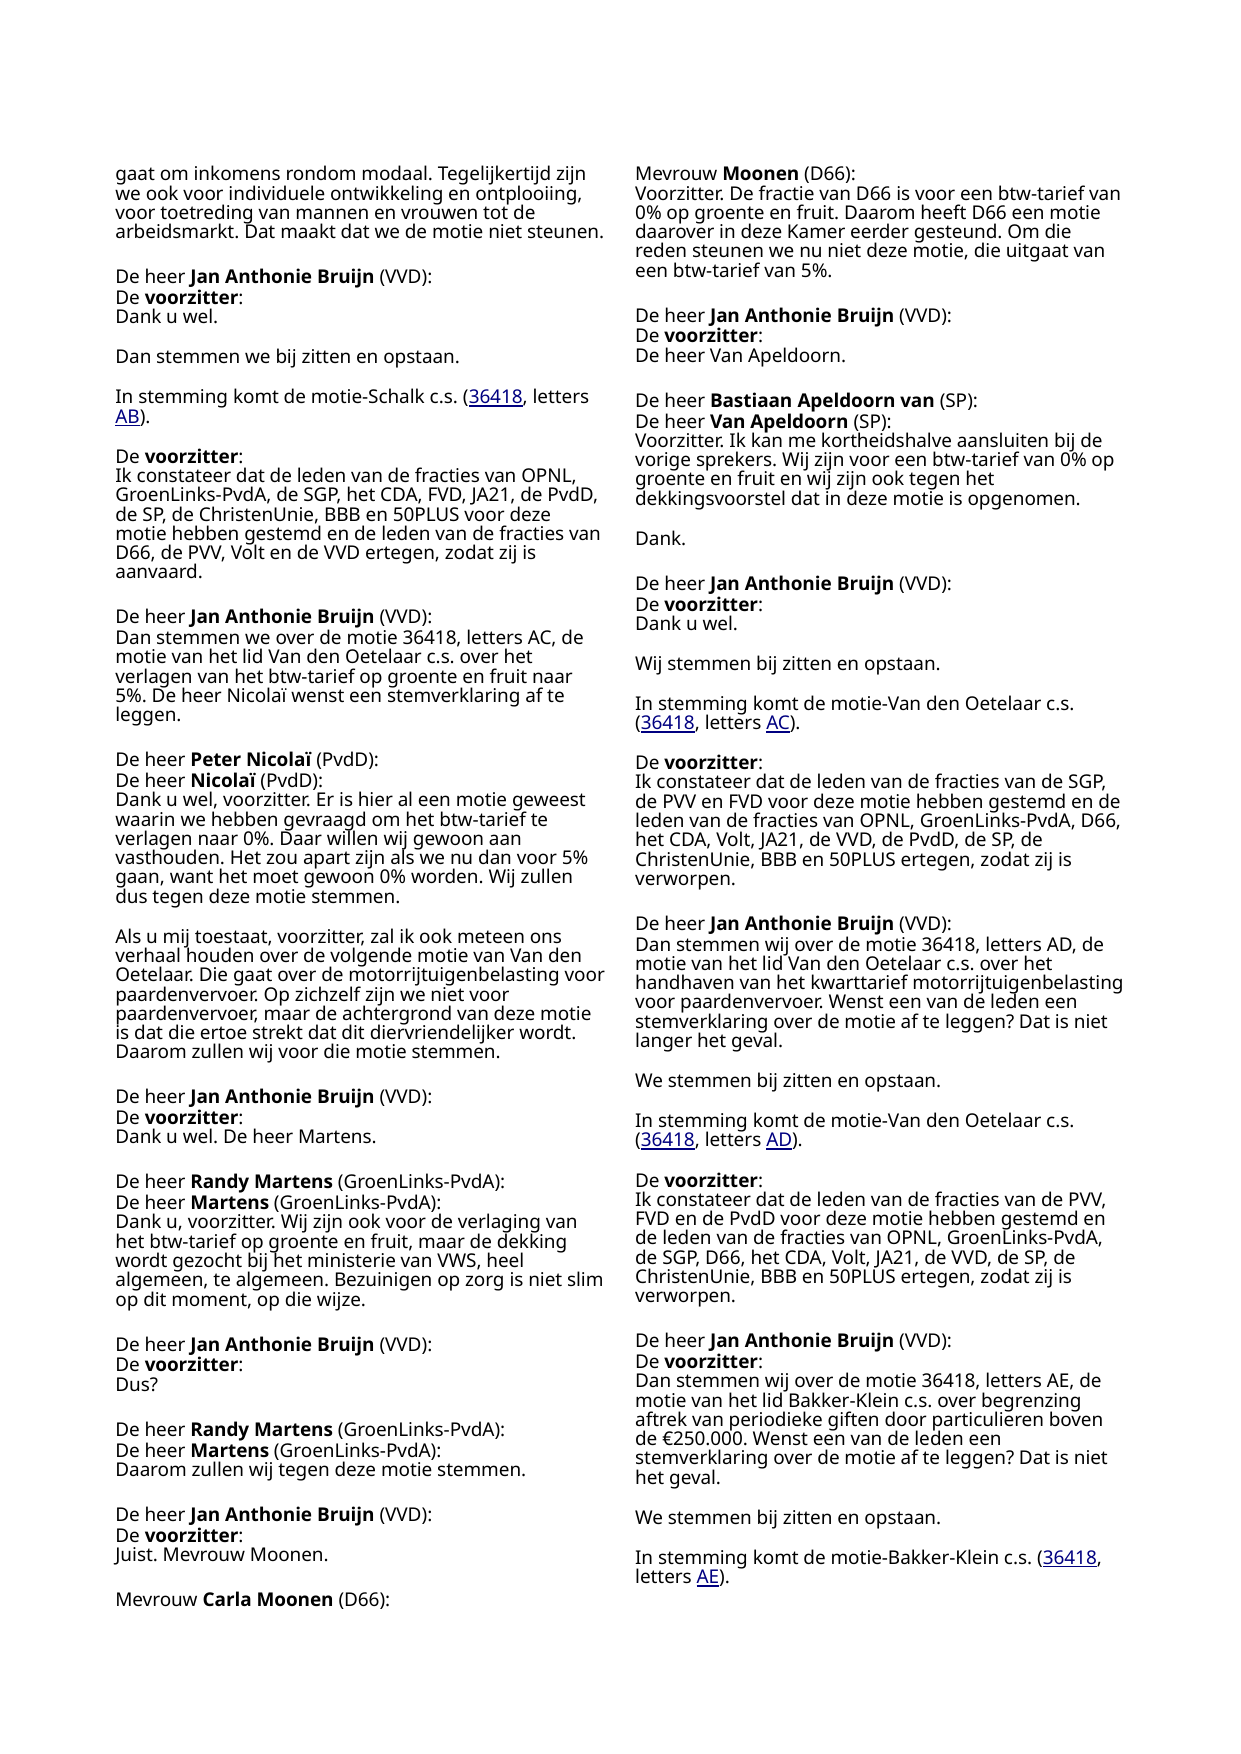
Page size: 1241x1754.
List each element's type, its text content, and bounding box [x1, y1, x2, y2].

text In stemming komt de motie-Van den Oetelaar c.s. (36418, letters AD). [635, 1112, 1125, 1151]
text In stemming komt de motie-Van den Oetelaar c.s. (36418, letters AC). [635, 695, 1125, 733]
text Mevrouw Moonen (D66): [635, 165, 1125, 184]
text De heer Jan Anthonie Bruijn (VVD): [115, 1083, 605, 1109]
text De voorzitter: [115, 1356, 605, 1376]
text Dan stemmen wij over de motie 36418, letters AE, de motie van het lid Bakker-Klein c.s. over begrenzing aftrek van periodieke giften door particulieren boven de €250.000. Wenst een van de leden een stemverklaring over de motie af te leggen? Dat is niet het geval. [635, 1372, 1125, 1488]
text Dank u wel. [635, 615, 1125, 634]
text De heer Jan Anthonie Bruijn (VVD): [635, 570, 1125, 596]
text De voorzitter: [635, 1172, 1125, 1191]
text Ik constateer dat de leden van de fracties van OPNL, GroenLinks-PvdA, de SGP, het CDA, FVD, JA21, de PvdD, de SP, de ChristenUnie, BBB en 50PLUS voor deze motie hebben gestemd en de leden van de fracties van D66, de PVV, Volt en de VVD ertegen, zodat zij is aanvaard. [115, 467, 605, 583]
text De voorzitter: [635, 754, 1125, 773]
text Mevrouw Carla Moonen (D66): [115, 1586, 605, 1612]
text Juist. Mevrouw Moonen. [115, 1546, 605, 1565]
text Voorzitter. Ik kan me kortheidshalve aansluiten bij de vorige sprekers. Wij zijn voor een btw-tarief van 0% op groente en fruit en wij zijn ook tegen het dekkingsvoorstel dat in deze motie is opgenomen. [635, 432, 1125, 509]
text De voorzitter: [115, 1527, 605, 1546]
text Dan stemmen we over de motie 36418, letters AC, de motie van het lid Van den Oetelaar c.s. over het verlagen van het btw-tarief op groente en fruit naar 5%. De heer Nicolaï wenst een stemverklaring af te leggen. [115, 629, 605, 726]
text Dan stemmen we bij zitten en opstaan. [115, 348, 605, 367]
text De heer Jan Anthonie Bruijn (VVD): [635, 1327, 1125, 1353]
text De voorzitter: [115, 1109, 605, 1128]
text Als u mij toestaat, voorzitter, zal ik ook meteen ons verhaal houden over de volgende motie van Van den Oetelaar. Die gaat over de motorrijtuigenbelasting voor paardenvervoer. Op zichzelf zijn we niet voor paardenvervoer, maar de achtergrond van deze motie is dat die ertoe strekt dat dit diervriendelijker wordt. Daarom zullen wij voor die motie stemmen. [115, 928, 605, 1063]
text De voorzitter: [115, 448, 605, 467]
text De heer Nicolaï (PvdD): [115, 772, 605, 791]
text De heer Van Apeldoorn. [635, 347, 1125, 366]
text De heer Peter Nicolaï (PvdD): [115, 746, 605, 772]
text De heer Jan Anthonie Bruijn (VVD): [115, 1501, 605, 1527]
text Dank. [635, 530, 1125, 549]
text Dus? [115, 1376, 605, 1395]
text De voorzitter: [635, 1353, 1125, 1372]
text De heer Van Apeldoorn (SP): [635, 413, 1125, 432]
text gaat om inkomens rondom modaal. Tegelijkertijd zijn we ook voor individuele ontwikkeling en ontplooiing, voor toetreding van mannen en vrouwen tot de arbeidsmarkt. Dat maakt dat we de motie niet steunen. [115, 165, 605, 242]
text De voorzitter: [635, 596, 1125, 615]
text De voorzitter: [115, 289, 605, 308]
text We stemmen bij zitten en opstaan. [635, 1072, 1125, 1091]
text Dan stemmen wij over de motie 36418, letters AD, de motie van het lid Van den Oetelaar c.s. over het handhaven van het kwarttarief motorrijtuigenbelasting voor paardenvervoer. Wenst een van de leden een stemverklaring over de motie af te leggen? Dat is niet langer het geval. [635, 936, 1125, 1051]
text Wij stemmen bij zitten en opstaan. [635, 655, 1125, 674]
text De heer Randy Martens (GroenLinks-PvdA): [115, 1168, 605, 1194]
text Daarom zullen wij tegen deze motie stemmen. [115, 1461, 605, 1480]
text De heer Jan Anthonie Bruijn (VVD): [115, 1331, 605, 1356]
text De heer Jan Anthonie Bruijn (VVD): [115, 263, 605, 289]
text We stemmen bij zitten en opstaan. [635, 1509, 1125, 1528]
text De heer Bastiaan Apeldoorn van (SP): [635, 387, 1125, 413]
text Voorzitter. De fractie van D66 is voor een btw-tarief van 0% op groente en fruit. Daarom heeft D66 een motie daarover in deze Kamer eerder gesteund. Om die reden steunen we nu niet deze motie, die uitgaat van een btw-tarief van 5%. [635, 184, 1125, 281]
text De heer Jan Anthonie Bruijn (VVD): [115, 603, 605, 629]
text De heer Martens (GroenLinks-PvdA): [115, 1194, 605, 1213]
text In stemming komt de motie-Schalk c.s. (36418, letters AB). [115, 388, 605, 427]
text Ik constateer dat de leden van de fracties van de PVV, FVD en de PvdD voor deze motie hebben gestemd en de leden van de fracties van OPNL, GroenLinks-PvdA, de SGP, D66, het CDA, Volt, JA21, de VVD, de SP, de ChristenUnie, BBB en 50PLUS ertegen, zodat zij is verworpen. [635, 1191, 1125, 1306]
text Ik constateer dat de leden van de fracties van de SGP, de PVV en FVD voor deze motie hebben gestemd en de leden van de fracties van OPNL, GroenLinks-PvdA, D66, het CDA, Volt, JA21, de VVD, de PvdD, de SP, de ChristenUnie, BBB en 50PLUS ertegen, zodat zij is verworpen. [635, 773, 1125, 889]
text In stemming komt de motie-Bakker-Klein c.s. (36418, letters AE). [635, 1549, 1125, 1587]
text Dank u, voorzitter. Wij zijn ook voor de verlaging van het btw-tarief op groente en fruit, maar de dekking wordt gezocht bij het ministerie van VWS, heel algemeen, te algemeen. Bezuinigen op zorg is niet slim op dit moment, op die wijze. [115, 1213, 605, 1310]
text De heer Jan Anthonie Bruijn (VVD): [635, 302, 1125, 327]
text De heer Martens (GroenLinks-PvdA): [115, 1442, 605, 1461]
text De heer Jan Anthonie Bruijn (VVD): [635, 910, 1125, 936]
text De voorzitter: [635, 327, 1125, 347]
text Dank u wel. [115, 308, 605, 327]
text Dank u wel. De heer Martens. [115, 1128, 605, 1148]
text Dank u wel, voorzitter. Er is hier al een motie geweest waarin we hebben gevraagd om het btw-tarief te verlagen naar 0%. Daar willen wij gewoon aan vasthouden. Het zou apart zijn als we nu dan voor 5% gaan, want het moet gewoon 0% worden. Wij zullen dus tegen deze motie stemmen. [115, 791, 605, 907]
text De heer Randy Martens (GroenLinks-PvdA): [115, 1416, 605, 1442]
